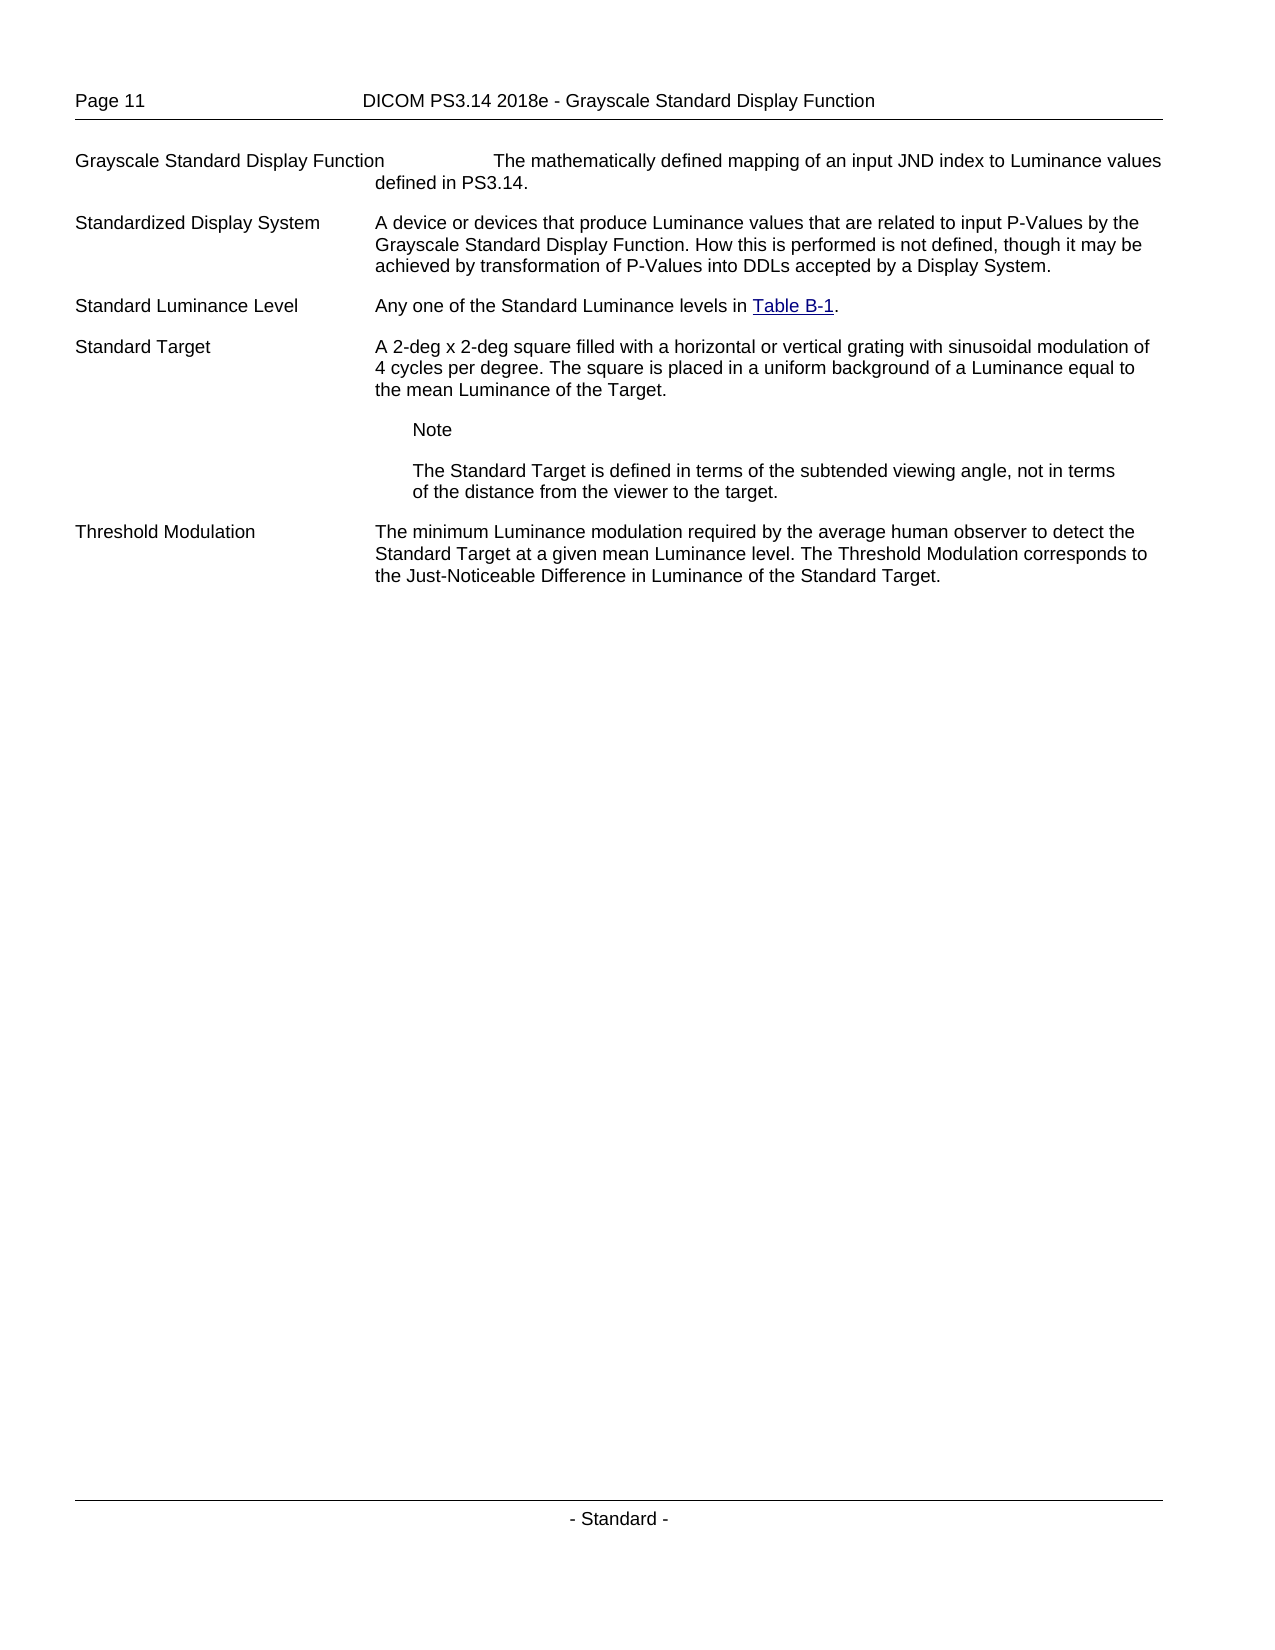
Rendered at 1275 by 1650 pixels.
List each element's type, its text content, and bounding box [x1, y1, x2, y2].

text Threshold Modulation The minimum Luminance modulation required by the average human observer to detect the Standard Target at a given mean Luminance level. The Threshold Modulation corresponds to the Just-Noticeable Difference in Luminance of the Standard Target. [75, 521, 1162, 586]
text Standard Luminance Level Any one of the Standard Luminance levels in Table B-1. [75, 295, 1162, 317]
text The Standard Target is defined in terms of the subtended viewing angle, not in terms of the distance from the viewer to the target. [412, 459, 1125, 502]
text Note [412, 419, 1125, 441]
text Standardized Display System A device or devices that produce Luminance values that are related to input P-Values by the Grayscale Standard Display Function. How this is performed is not defined, though it may be achieved by transformation of P-Values into DDLs accepted by a Display System. [75, 212, 1162, 277]
text Standard Target A 2-deg x 2-deg square filled with a horizontal or vertical grating with sinusoidal modulation of 4 cycles per degree. The square is placed in a uniform background of a Luminance equal to the mean Luminance of the Target. [75, 336, 1162, 400]
text Grayscale Standard Display Function The mathematically defined mapping of an input JND index to Luminance values defined in PS3.14. [75, 150, 1162, 193]
